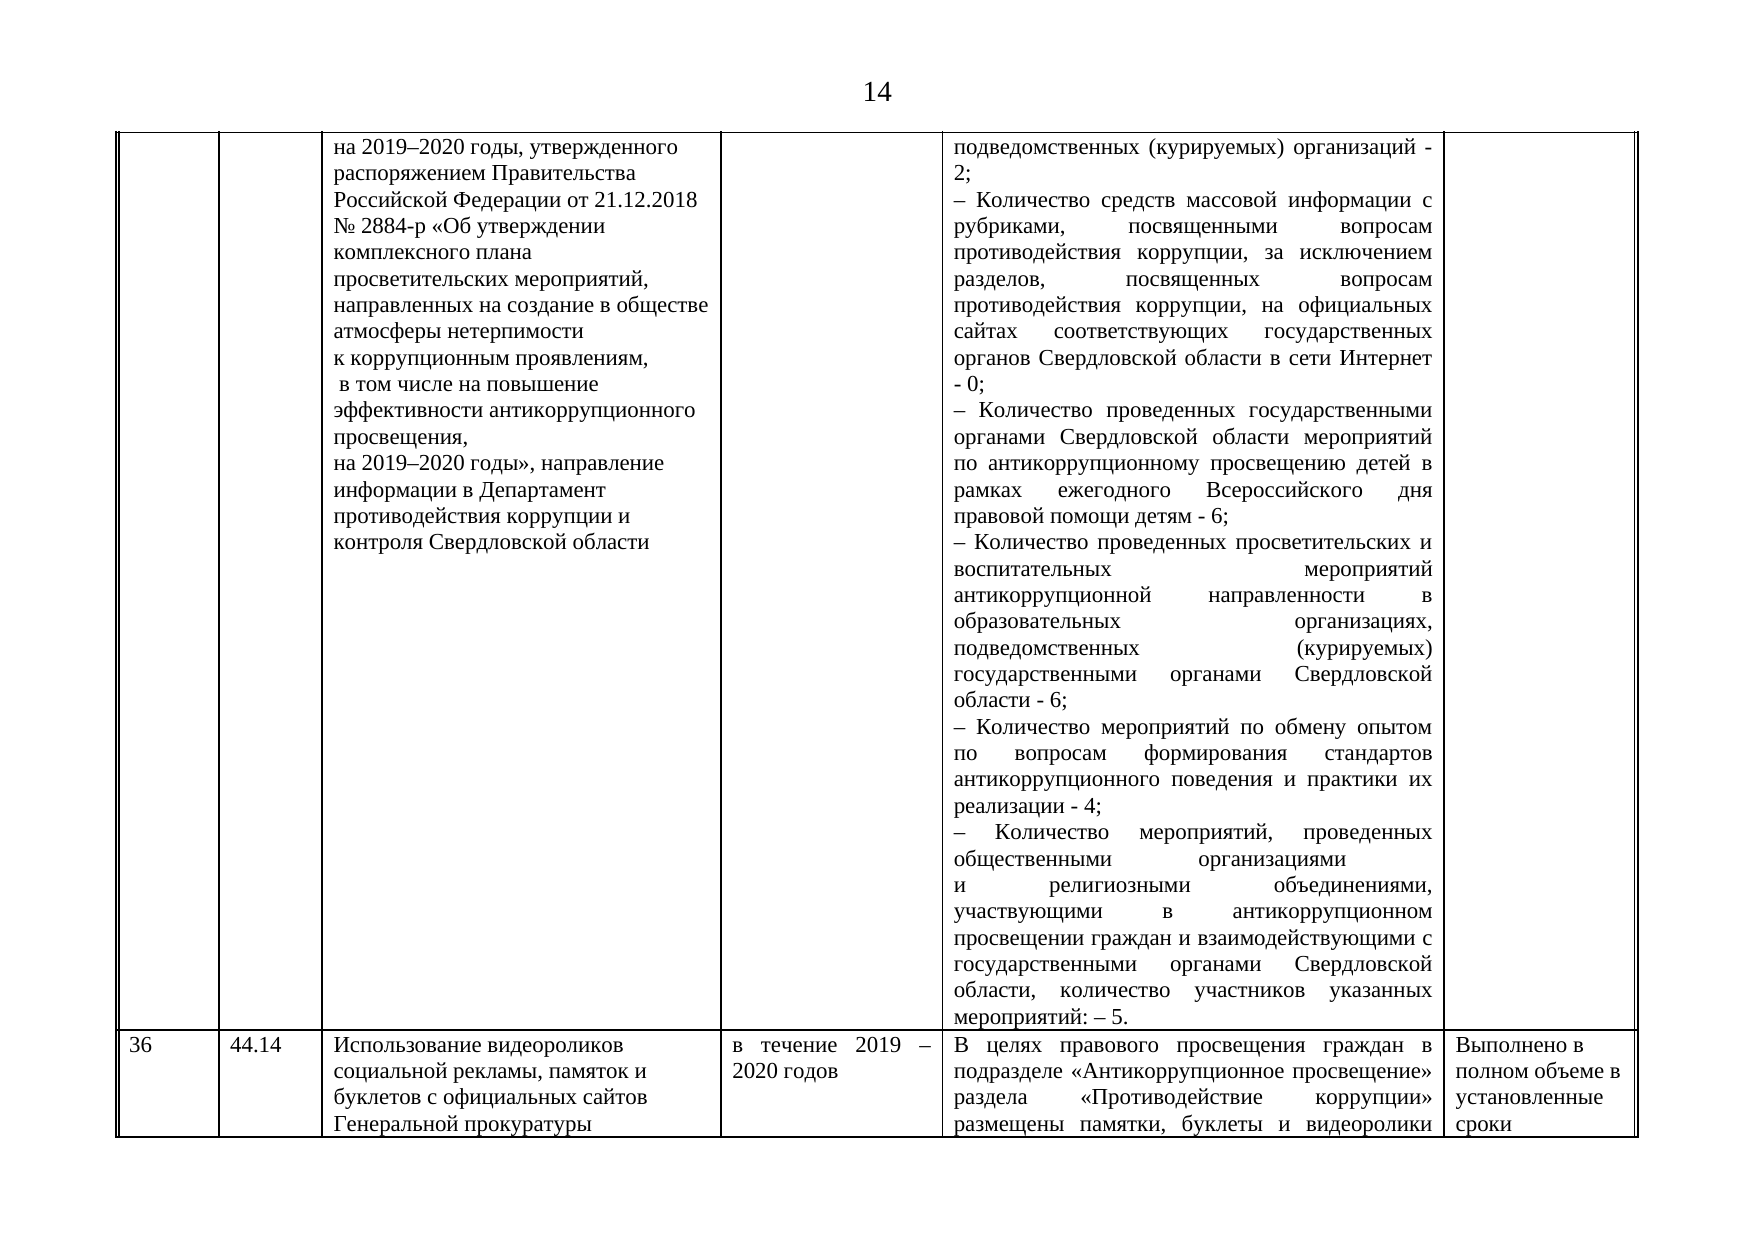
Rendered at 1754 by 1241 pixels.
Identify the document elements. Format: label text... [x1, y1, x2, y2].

table_cell Использование видеороликов социальной рекламы, памяток и буклетов с официальных сайтов Генеральной прокуратуры [323, 1031, 720, 1136]
table_cell [120, 133, 218, 1029]
table_cell в течение 2019 – 2020 годов [722, 1031, 942, 1136]
table_cell [1445, 133, 1634, 1029]
table_cell Выполнено в полном объеме в установленные сроки [1445, 1031, 1634, 1136]
table_cell В целях правового просвещения граждан в подразделе «Антикоррупционное просвещение» раздела «Противодействие коррупции» размещены памятки, буклеты и видеоролики [943, 1031, 1443, 1136]
table_cell [722, 133, 942, 1029]
table_cell 36 [120, 1031, 218, 1136]
table_cell 44.14 [220, 1031, 321, 1136]
table_cell на 2019–2020 годы, утвержденного распоряжением Правительства Российской Федерации от 21.12.2018 № 2884-р «Об утверждении комплексного плана просветительских мероприятий, направленных на создание в обществе атмосферы нетерпимости к коррупционным проявлениям, в том числе на повышение эффективности антикоррупционного просвещения, на 2019–2020 годы», направление информации в Департамент противодействия коррупции и контроля Свердловской области [323, 133, 720, 1029]
table_cell подведомственных (курируемых) организаций - 2; – Количество средств массовой информации с рубриками, посвященными вопросам противодействия коррупции, за исключением разделов, посвященных вопросам противодействия коррупции, на официальных сайтах соответствующих государственных органов Свердловской области в сети Интернет - 0; – Количество проведенных государственными органами Свердловской области мероприятий по антикоррупционному просвещению детей в рамках ежегодного Всероссийского дня правовой помощи детям - 6; – Количество проведенных просветительских и воспитательных мероприятий антикоррупционной направленности в образовательных организациях, подведомственных (курируемых) государственными органами Свердловской области - 6; – Количество мероприятий по обмену опытом по вопросам формирования стандартов антикоррупционного поведения и практики их реализации - 4; – Количество мероприятий, проведенных общественными организациями и религиозными объединениями, участвующими в антикоррупционном просвещении граждан и взаимодействующими с государственными органами Свердловской области, количество участников указанных мероприятий: – 5. [943, 133, 1443, 1029]
table_cell [220, 133, 321, 1029]
